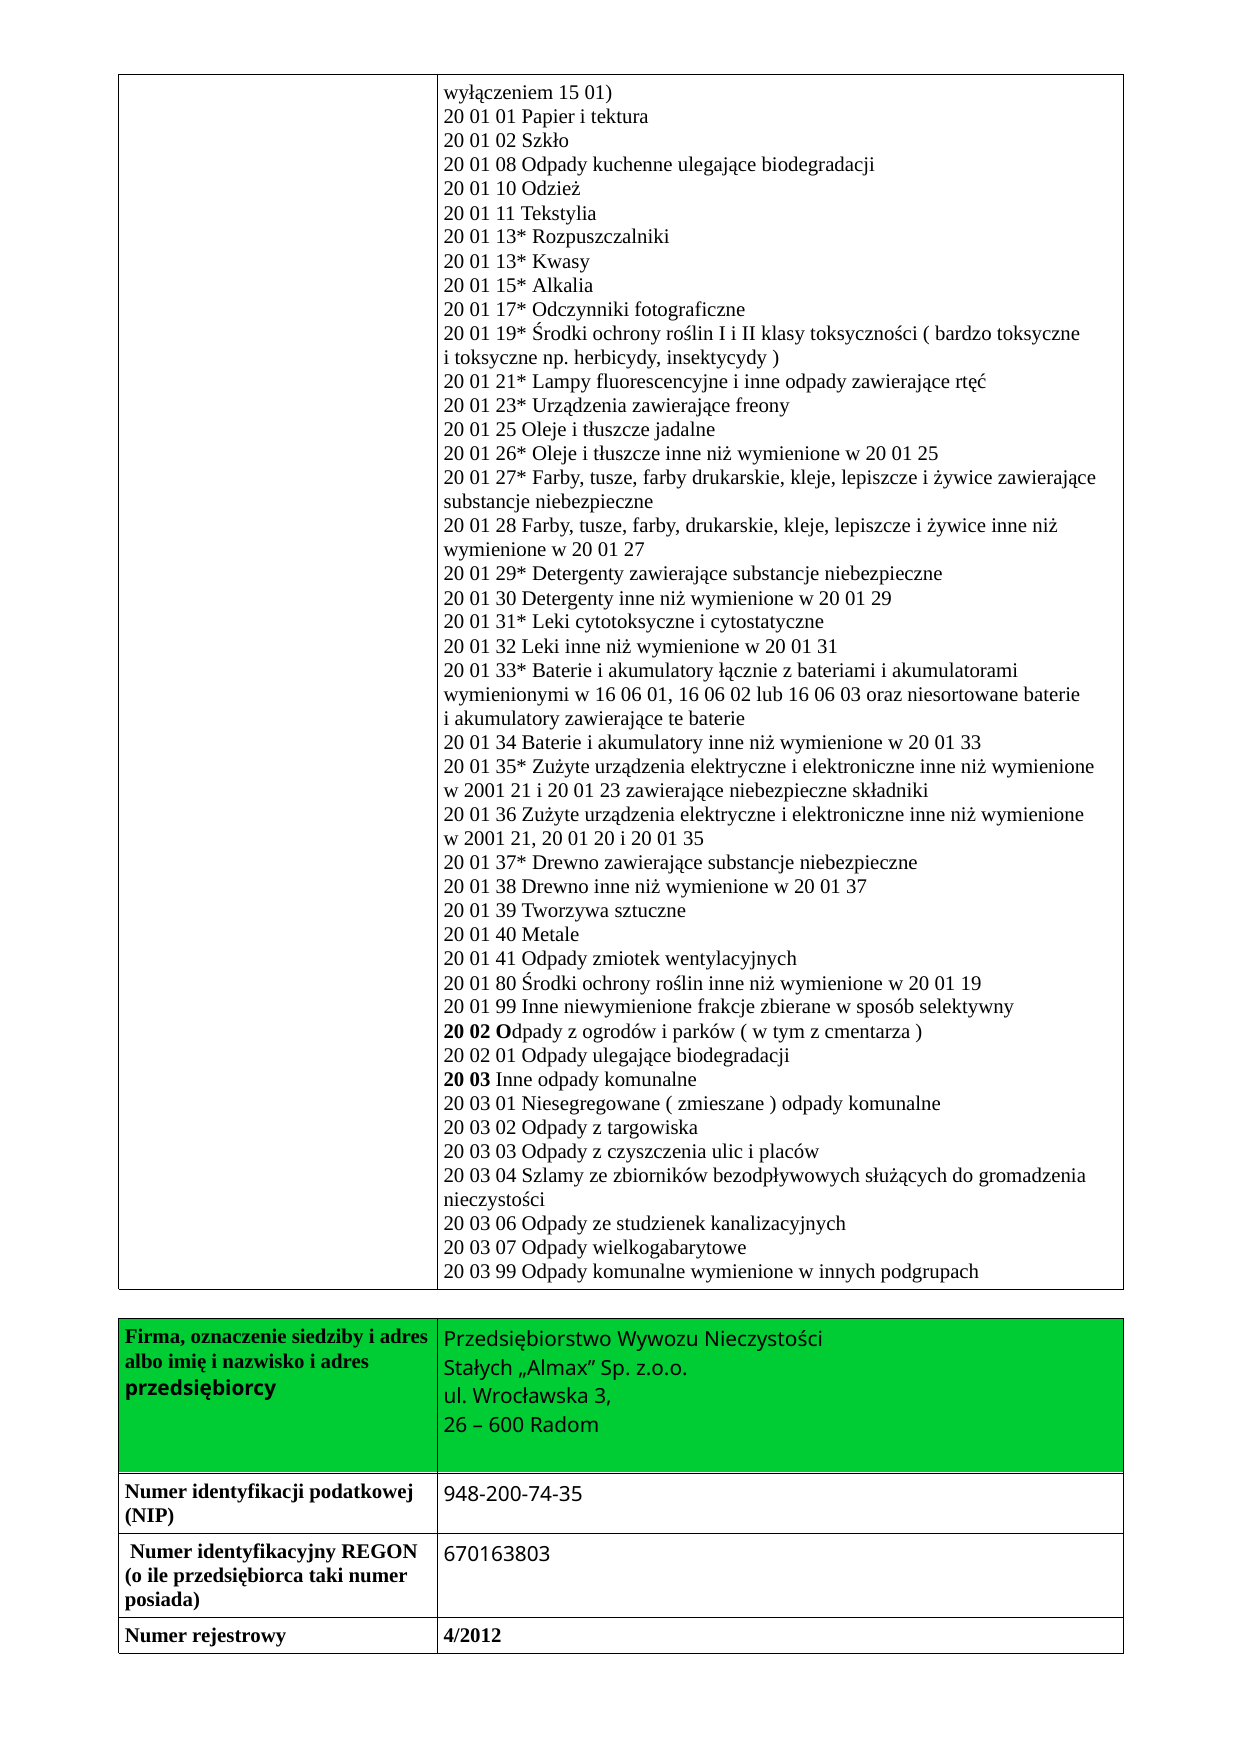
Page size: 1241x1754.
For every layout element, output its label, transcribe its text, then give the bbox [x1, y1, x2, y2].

table_cell Numer identyfikacji podatkowej (NIP) [119, 1474, 437, 1532]
table_cell 670163803 [438, 1534, 1123, 1617]
table_header Przedsiębiorstwo Wywozu Nieczystości Stałych „Almax” Sp. z.o.o. ul. Wrocławska 3, 26 – 600 Radom [438, 1319, 1123, 1472]
table_cell [119, 75, 437, 1289]
table_cell 4/2012 [438, 1618, 1123, 1653]
table_cell wyłączeniem 15 01) 20 01 01 Papier i tektura 20 01 02 Szkło 20 01 08 Odpady kuchenne ulegające biodegradacji 20 01 10 Odzież 20 01 11 Tekstylia 20 01 13* Rozpuszczalniki 20 01 13* Kwasy 20 01 15* Alkalia 20 01 17* Odczynniki fotograficzne 20 01 19* Środki ochrony roślin I i II klasy toksyczności ( bardzo toksyczne i toksyczne np. herbicydy, insektycydy ) 20 01 21* Lampy fluorescencyjne i inne odpady zawierające rtęć 20 01 23* Urządzenia zawierające freony 20 01 25 Oleje i tłuszcze jadalne 20 01 26* Oleje i tłuszcze inne niż wymienione w 20 01 25 20 01 27* Farby, tusze, farby drukarskie, kleje, lepiszcze i żywice zawierające substancje niebezpieczne 20 01 28 Farby, tusze, farby, drukarskie, kleje, lepiszcze i żywice inne niż wymienione w 20 01 27 20 01 29* Detergenty zawierające substancje niebezpieczne 20 01 30 Detergenty inne niż wymienione w 20 01 29 20 01 31* Leki cytotoksyczne i cytostatyczne 20 01 32 Leki inne niż wymienione w 20 01 31 20 01 33* Baterie i akumulatory łącznie z bateriami i akumulatorami wymienionymi w 16 06 01, 16 06 02 lub 16 06 03 oraz niesortowane baterie i akumulatory zawierające te baterie 20 01 34 Baterie i akumulatory inne niż wymienione w 20 01 33 20 01 35* Zużyte urządzenia elektryczne i elektroniczne inne niż wymienione w 2001 21 i 20 01 23 zawierające niebezpieczne składniki 20 01 36 Zużyte urządzenia elektryczne i elektroniczne inne niż wymienione w 2001 21, 20 01 20 i 20 01 35 20 01 37* Drewno zawierające substancje niebezpieczne 20 01 38 Drewno inne niż wymienione w 20 01 37 20 01 39 Tworzywa sztuczne 20 01 40 Metale 20 01 41 Odpady zmiotek wentylacyjnych 20 01 80 Środki ochrony roślin inne niż wymienione w 20 01 19 20 01 99 Inne niewymienione frakcje zbierane w sposób selektywny 20 02 Odpady z ogrodów i parków ( w tym z cmentarza ) 20 02 01 Odpady ulegające biodegradacji 20 03 Inne odpady komunalne 20 03 01 Niesegregowane ( zmieszane ) odpady komunalne 20 03 02 Odpady z targowiska 20 03 03 Odpady z czyszczenia ulic i placów 20 03 04 Szlamy ze zbiorników bezodpływowych służących do gromadzenia nieczystości 20 03 06 Odpady ze studzienek kanalizacyjnych 20 03 07 Odpady wielkogabarytowe 20 03 99 Odpady komunalne wymienione w innych podgrupach [438, 75, 1123, 1289]
table_cell 948-200-74-35 [438, 1474, 1123, 1532]
table_cell Numer identyfikacyjny REGON (o ile przedsiębiorca taki numer posiada) [119, 1534, 437, 1617]
table_header Firma, oznaczenie siedziby i adres albo imię i nazwisko i adres przedsiębiorcy [119, 1319, 437, 1472]
table_cell Numer rejestrowy [119, 1618, 437, 1653]
